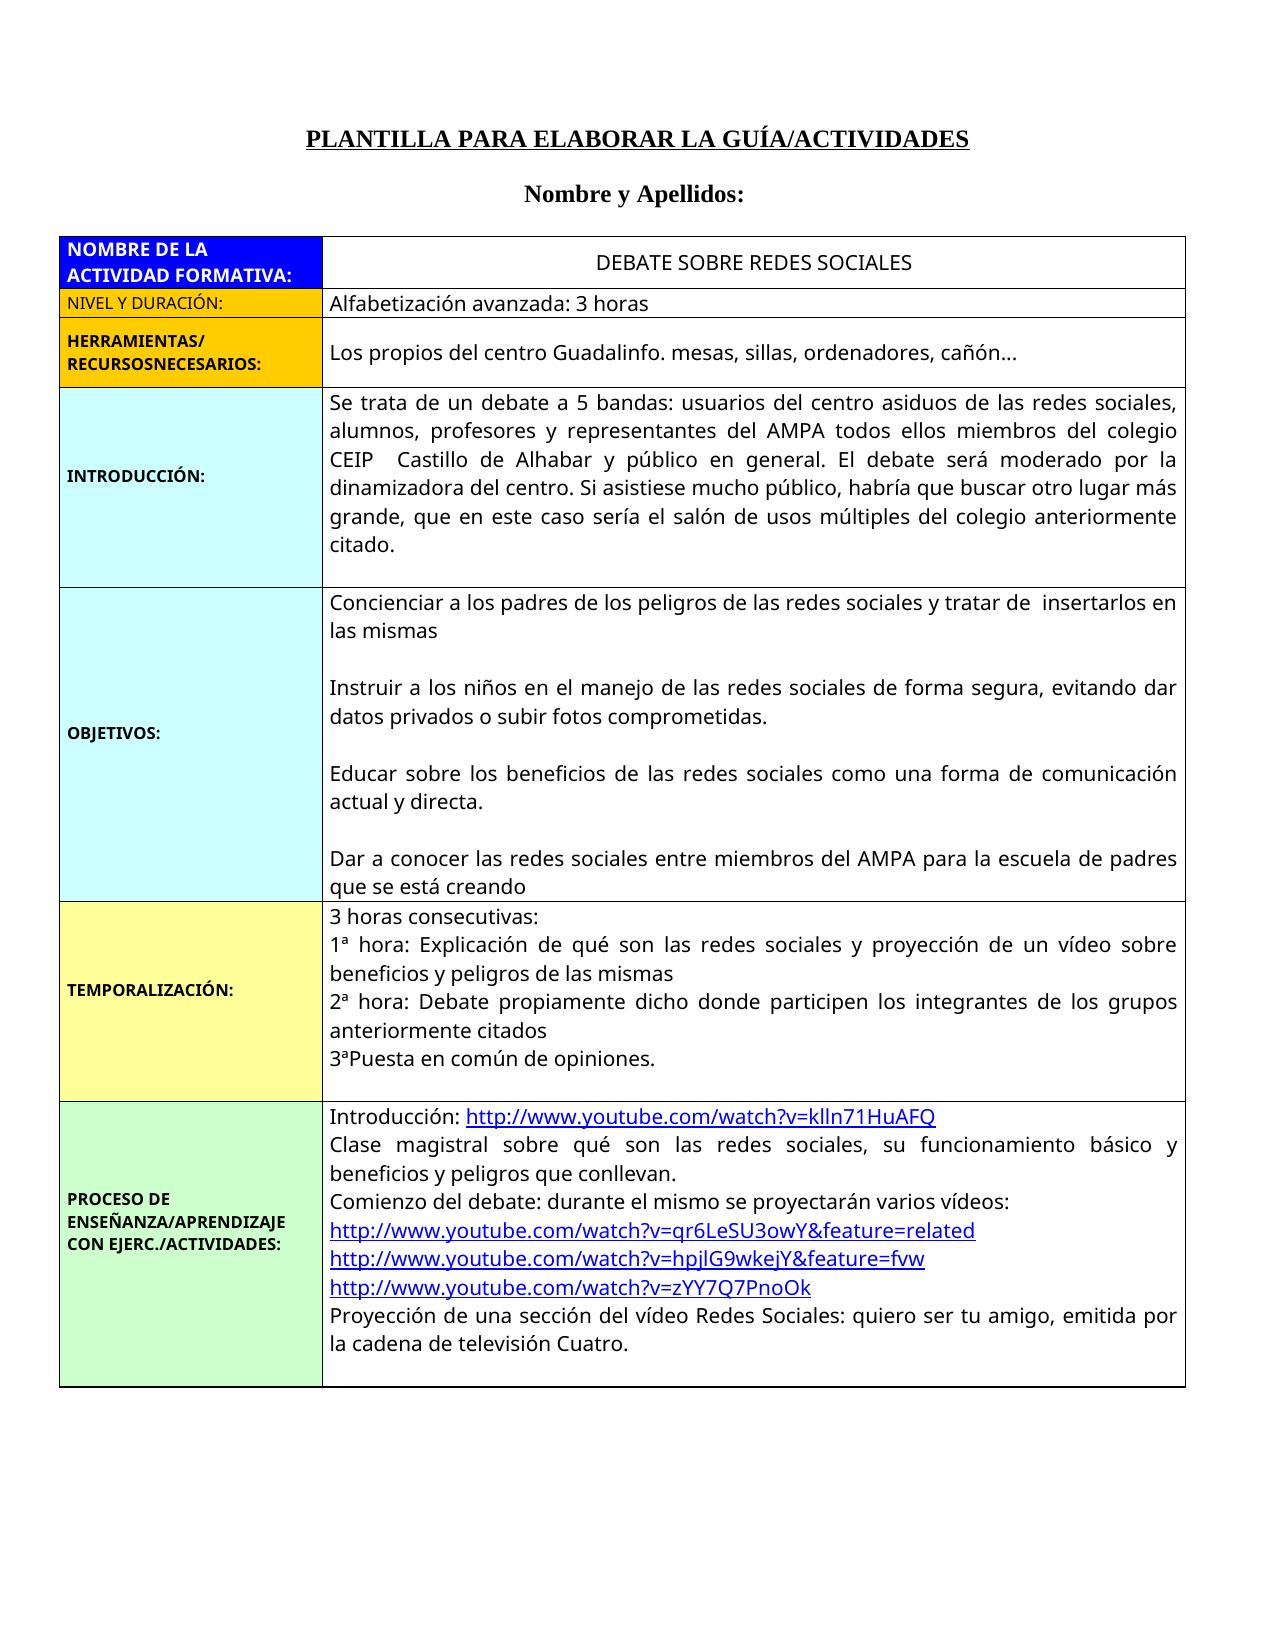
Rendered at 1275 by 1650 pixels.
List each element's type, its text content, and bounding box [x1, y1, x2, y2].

table_header DEBATE SOBRE REDES SOCIALES [323, 237, 1185, 288]
text PLANTILLA PARA ELABORAR LA GUÍA/ACTIVIDADES [41, 125, 1234, 152]
table_cell NIVEL Y DURACIÓN: [60, 289, 322, 317]
text Nombre y Apellidos: [41, 180, 1234, 208]
table_cell OBJETIVOS: [60, 588, 322, 901]
table_cell Se trata de un debate a 5 bandas: usuarios del centro asiduos de las redes sociales, alumnos, profesores y representantes del AMPA todos ellos miembros del colegio CEIP Castillo de Alhabar y público en general. El debate será moderado por la dinamizadora del centro. Si asistiese mucho público, habría que buscar otro lugar más grande, que en este caso sería el salón de usos múltiples del colegio anteriormente citado. [323, 388, 1185, 587]
table_cell TEMPORALIZACIÓN: [60, 902, 322, 1101]
table_cell Concienciar a los padres de los peligros de las redes sociales y tratar de insertarlos en las mismas Instruir a los niños en el manejo de las redes sociales de forma segura, evitando dar datos privados o subir fotos comprometidas. Educar sobre los beneficios de las redes sociales como una forma de comunicación actual y directa. Dar a conocer las redes sociales entre miembros del AMPA para la escuela de padres que se está creando [323, 588, 1185, 901]
table_cell INTRODUCCIÓN: [60, 388, 322, 587]
table_cell PROCESO DE ENSEÑANZA/APRENDIZAJE CON EJERC./ACTIVIDADES: [60, 1102, 322, 1386]
table_cell HERRAMIENTAS/RECURSOSNECESARIOS: [60, 318, 322, 387]
table_cell Introducción: http://www.youtube.com/watch?v=klln71HuAFQ Clase magistral sobre qué son las redes sociales, su funcionamiento básico y beneficios y peligros que conllevan. Comienzo del debate: durante el mismo se proyectarán varios vídeos: http://www.youtube.com/watch?v=qr6LeSU3owY&feature=related http://www.youtube.com/watch?v=hpjlG9wkejY&feature=fvw http://www.youtube.com/watch?v=zYY7Q7PnoOk Proyección de una sección del vídeo Redes Sociales: quiero ser tu amigo, emitida por la cadena de televisión Cuatro. [323, 1102, 1185, 1386]
table_header NOMBRE DE LA ACTIVIDAD FORMATIVA: [60, 237, 322, 288]
table_cell 3 horas consecutivas: 1ª hora: Explicación de qué son las redes sociales y proyección de un vídeo sobre beneficios y peligros de las mismas 2ª hora: Debate propiamente dicho donde participen los integrantes de los grupos anteriormente citados 3ªPuesta en común de opiniones. [323, 902, 1185, 1101]
table_cell Alfabetización avanzada: 3 horas [323, 289, 1185, 317]
table_cell Los propios del centro Guadalinfo. mesas, sillas, ordenadores, cañón... [323, 318, 1185, 387]
